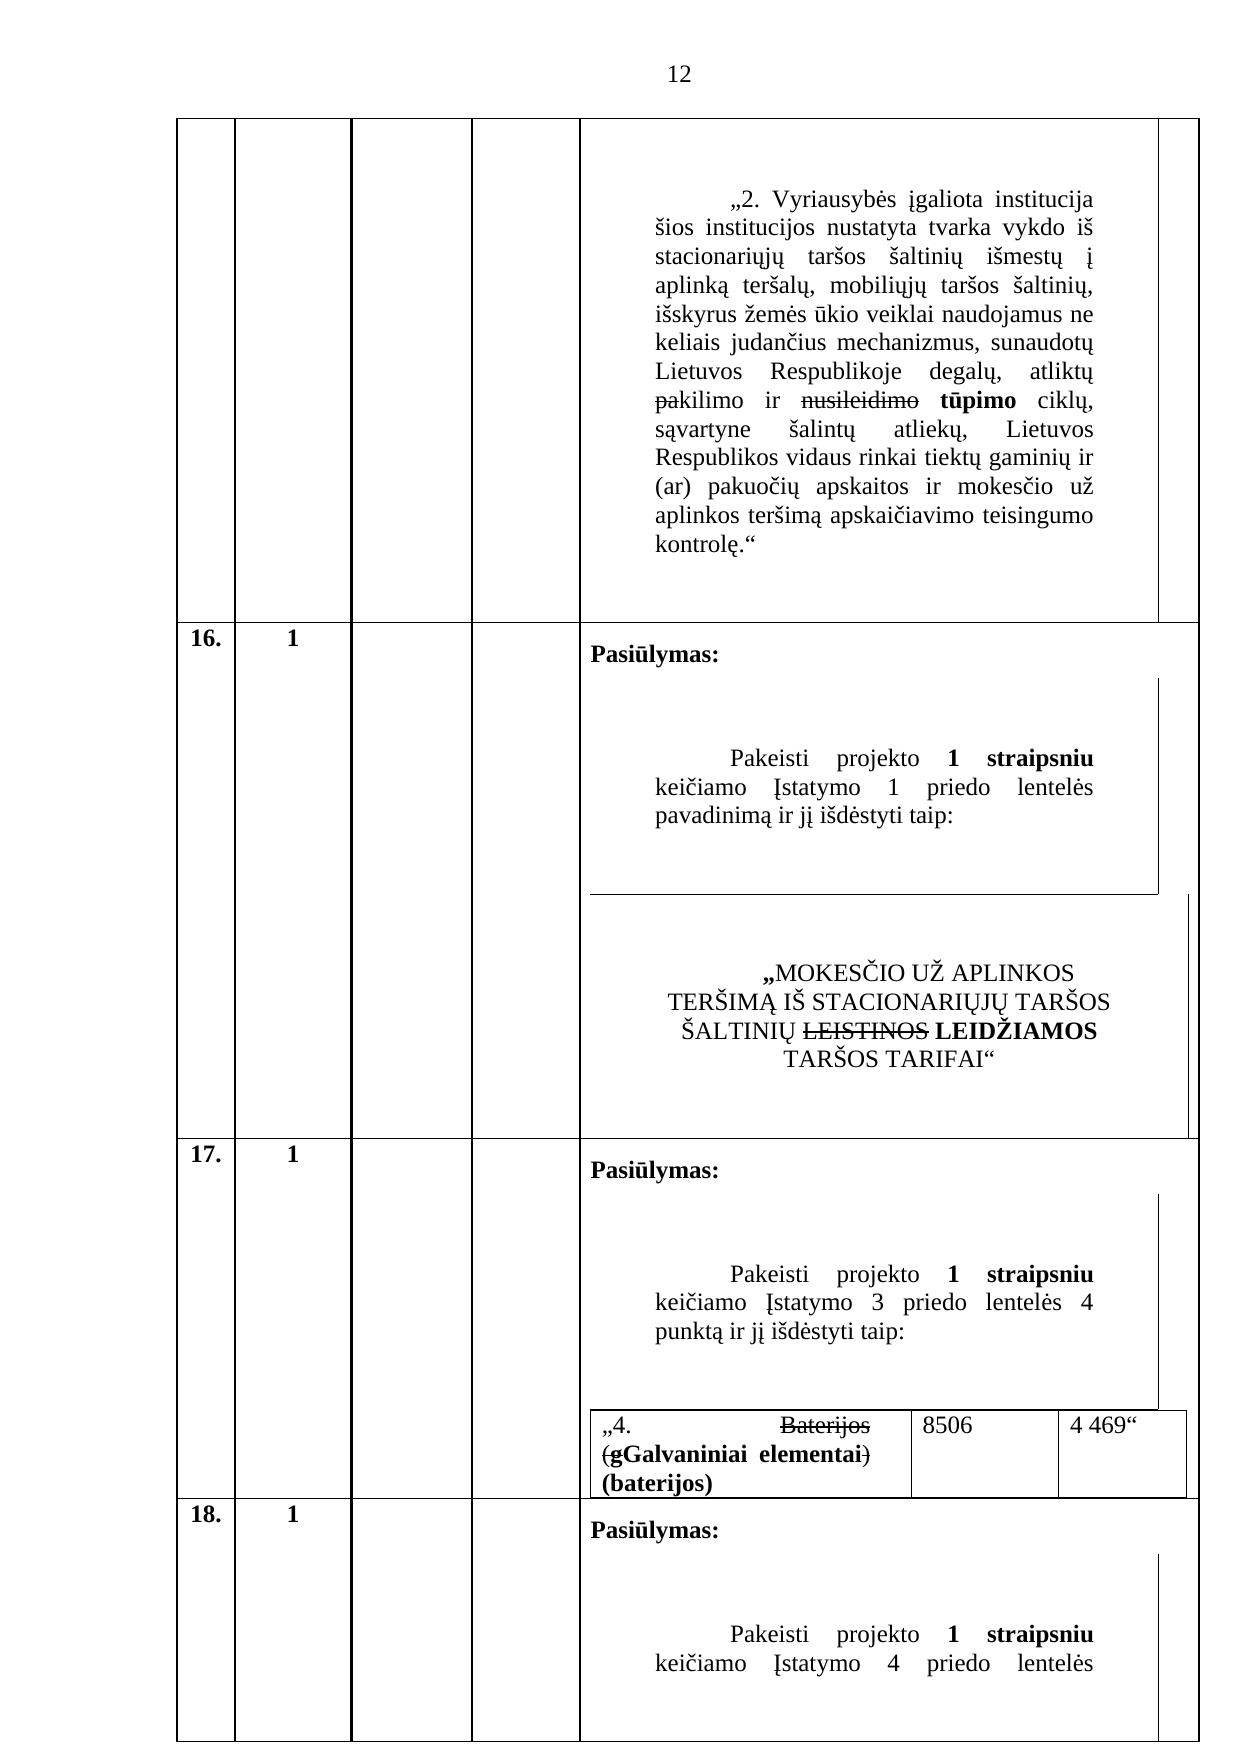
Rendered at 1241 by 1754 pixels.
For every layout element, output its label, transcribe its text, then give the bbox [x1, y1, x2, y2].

table_cell 16. [178, 623, 234, 1138]
table_cell 1 [236, 1139, 350, 1498]
table_cell 1 [236, 623, 350, 1138]
table_cell [353, 1499, 471, 1741]
table_header 8506 [912, 1411, 1058, 1497]
table_cell Pasiūlymas: Pakeisti projekto 1 straipsniu keičiamo Įstatymo 4 priedo lentelės [581, 1499, 1198, 1741]
table_cell 1 [236, 1499, 350, 1741]
table_header 4 469“ [1059, 1411, 1186, 1497]
table_cell Pasiūlymas: Pakeisti projekto 1 straipsniu keičiamo Įstatymo 1 priedo lentelės pavadinimą ir jį išdėstyti taip: „MOKESČIO UŽ APLINKOS TERŠIMĄ IŠ STACIONARIŲJŲ TARŠOS ŠALTINIŲ LEISTINOS LEIDŽIAMOS TARŠOS TARIFAI“ [581, 623, 1198, 1138]
table_cell [353, 1139, 471, 1498]
table_cell [353, 119, 471, 622]
table_cell [473, 1499, 579, 1741]
table_cell „2. Vyriausybės įgaliota institucija šios institucijos nustatyta tvarka vykdo iš stacionariųjų taršos šaltinių išmestų į aplinką teršalų, mobiliųjų taršos šaltinių, išskyrus žemės ūkio veiklai naudojamus ne keliais judančius mechanizmus, sunaudotų Lietuvos Respublikoje degalų, atliktų pakilimo ir nusileidimo tūpimo ciklų, sąvartyne šalintų atliekų, Lietuvos Respublikos vidaus rinkai tiektų gaminių ir (ar) pakuočių apskaitos ir mokesčio už aplinkos teršimą apskaičiavimo teisingumo kontrolę.“ [581, 119, 1158, 622]
table_cell [473, 623, 579, 1138]
table_cell [473, 1139, 579, 1498]
table_cell [473, 119, 579, 622]
table_cell [353, 623, 471, 1138]
table_cell 17. [178, 1139, 234, 1498]
table_cell 18. [178, 1499, 234, 1741]
table_cell [178, 119, 234, 622]
table_header „4. Baterijos (gGalvaniniai elementai) (baterijos) [591, 1411, 911, 1497]
table_cell [236, 119, 350, 622]
table_cell Pasiūlymas: Pakeisti projekto 1 straipsniu keičiamo Įstatymo 3 priedo lentelės 4 punktą ir jį išdėstyti taip: [581, 1139, 1198, 1498]
table_cell [1159, 119, 1198, 622]
